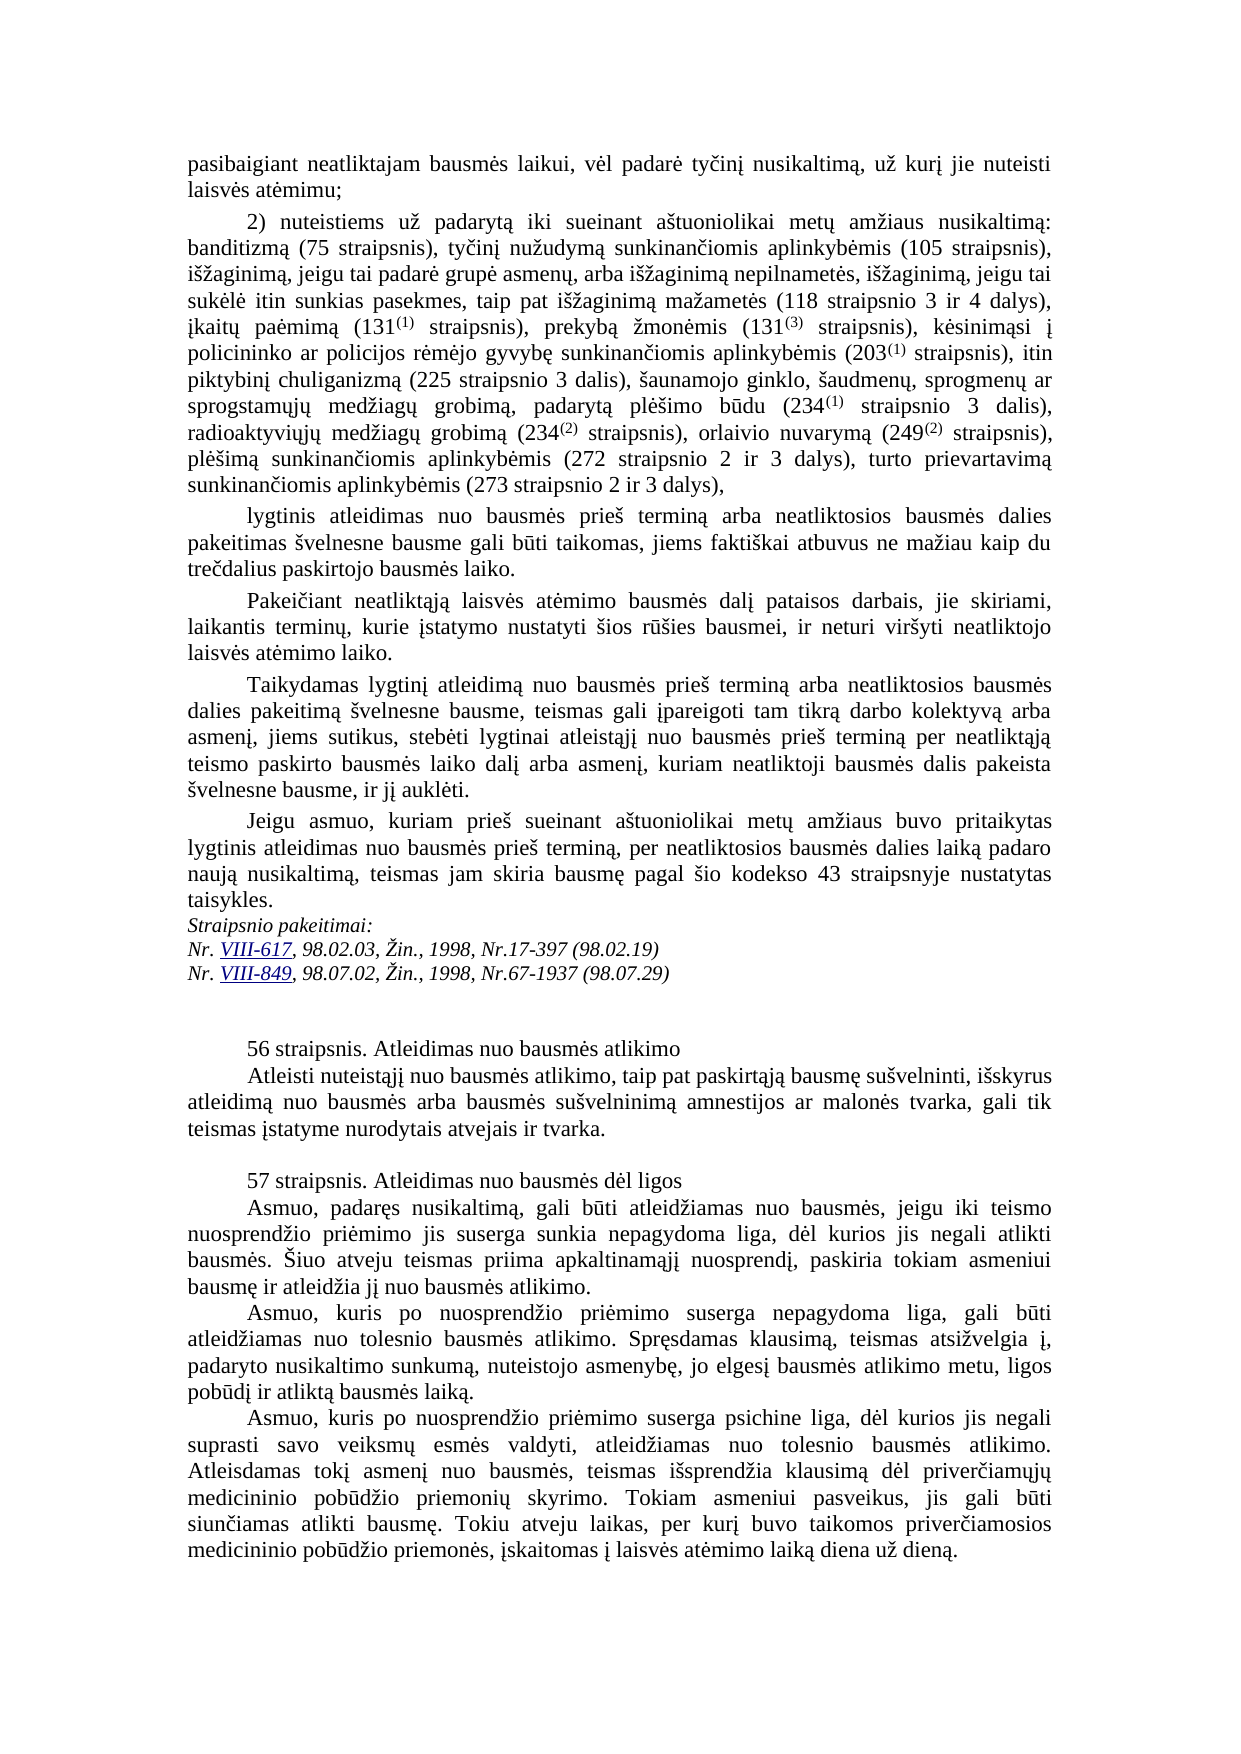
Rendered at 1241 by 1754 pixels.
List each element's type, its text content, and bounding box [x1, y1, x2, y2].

text lygtinis atleidimas nuo bausmės prieš terminą arba neatliktosios bausmės dalies pakeitimas švelnesne bausme gali būti taikomas, jiems faktiškai atbuvus ne mažiau kaip du trečdalius paskirtojo bausmės laiko. [187, 503, 1053, 582]
text 57 straipsnis. Atleidimas nuo bausmės dėl ligos [206, 1167, 1053, 1194]
text Nr. VIII-617, 98.02.03, Žin., 1998, Nr.17-397 (98.02.19) [187, 937, 1053, 961]
text Atleisti nuteistąjį nuo bausmės atlikimo, taip pat paskirtąją bausmę sušvelninti, išskyrus [187, 1062, 1053, 1088]
text Nr. VIII-849, 98.07.02, Žin., 1998, Nr.67-1937 (98.07.29) [187, 961, 1053, 985]
text Asmuo, kuris po nuosprendžio priėmimo suserga psichine liga, dėl kurios jis negali suprasti savo veiksmų esmės valdyti, atleidžiamas nuo tolesnio bausmės atlikimo. Atleisdamas tokį asmenį nuo bausmės, teismas išsprendžia klausimą dėl priverčiamųjų medicininio pobūdžio priemonių skyrimo. Tokiam asmeniui pasveikus, jis gali būti siunčiamas atlikti bausmę. Tokiu atveju laikas, per kurį buvo taikomos priverčiamosios medicininio pobūdžio priemonės, įskaitomas į laisvės atėmimo laiką diena už dieną. [187, 1404, 1053, 1563]
text 56 straipsnis. Atleidimas nuo bausmės atlikimo [207, 1036, 1053, 1062]
text Asmuo, padaręs nusikaltimą, gali būti atleidžiamas nuo bausmės, jeigu iki teismo nuosprendžio priėmimo jis suserga sunkia nepagydoma liga, dėl kurios jis negali atlikti bausmės. Šiuo atveju teismas priima apkaltinamąjį nuosprendį, paskiria tokiam asmeniui bausmę ir atleidžia jį nuo bausmės atlikimo. [187, 1194, 1053, 1299]
text atleidimą nuo bausmės arba bausmės sušvelninimą amnestijos ar malonės tvarka, gali tik teismas įstatyme nurodytais atvejais ir tvarka. [187, 1088, 1053, 1141]
text Straipsnio pakeitimai: [187, 913, 1053, 937]
text Jeigu asmuo, kuriam prieš sueinant aštuoniolikai metų amžiaus buvo pritaikytas lygtinis atleidimas nuo bausmės prieš terminą, per neatliktosios bausmės dalies laiką padaro naują nusikaltimą, teismas jam skiria bausmę pagal šio kodekso 43 straipsnyje nustatytas taisykles. [187, 807, 1053, 913]
text Pakeičiant neatliktąją laisvės atėmimo bausmės dalį pataisos darbais, jie skiriami, laikantis terminų, kurie įstatymo nustatyti šios rūšies bausmei, ir neturi viršyti neatliktojo laisvės atėmimo laiko. [187, 587, 1053, 666]
text Asmuo, kuris po nuosprendžio priėmimo suserga nepagydoma liga, gali būti atleidžiamas nuo tolesnio bausmės atlikimo. Spręsdamas klausimą, teismas atsižvelgia į, padaryto nusikaltimo sunkumą, nuteistojo asmenybę, jo elgesį bausmės atlikimo metu, ligos pobūdį ir atliktą bausmės laiką. [187, 1299, 1053, 1404]
text 2) nuteistiems už padarytą iki sueinant aštuoniolikai metų amžiaus nusikaltimą: banditizmą (75 straipsnis), tyčinį nužudymą sunkinančiomis aplinkybėmis (105 straipsnis), išžaginimą, jeigu tai padarė grupė asmenų, arba išžaginimą nepilnametės, išžaginimą, jeigu tai sukėlė itin sunkias pasekmes, taip pat išžaginimą mažametės (118 straipsnio 3 ir 4 dalys), įkaitų paėmimą (131(1) straipsnis), prekybą žmonėmis (131(3) straipsnis), kėsinimąsi į policininko ar policijos rėmėjo gyvybę sunkinančiomis aplinkybėmis (203(1) straipsnis), itin piktybinį chuliganizmą (225 straipsnio 3 dalis), šaunamojo ginklo, šaudmenų, sprogmenų ar sprogstamųjų medžiagų grobimą, padarytą plėšimo būdu (234(1) straipsnio 3 dalis), radioaktyviųjų medžiagų grobimą (234(2) straipsnis), orlaivio nuvarymą (249(2) straipsnis), plėšimą sunkinančiomis aplinkybėmis (272 straipsnio 2 ir 3 dalys), turto prievartavimą sunkinančiomis aplinkybėmis (273 straipsnio 2 ir 3 dalys), [187, 208, 1053, 498]
text Taikydamas lygtinį atleidimą nuo bausmės prieš terminą arba neatliktosios bausmės dalies pakeitimą švelnesne bausme, teismas gali įpareigoti tam tikrą darbo kolektyvą arba asmenį, jiems sutikus, stebėti lygtinai atleistąjį nuo bausmės prieš terminą per neatliktąją teismo paskirto bausmės laiko dalį arba asmenį, kuriam neatliktoji bausmės dalis pakeista švelnesne bausme, ir jį auklėti. [187, 671, 1053, 802]
text pasibaigiant neatliktajam bausmės laikui, vėl padarė tyčinį nusikaltimą, už kurį jie nuteisti laisvės atėmimu; [187, 150, 1053, 203]
